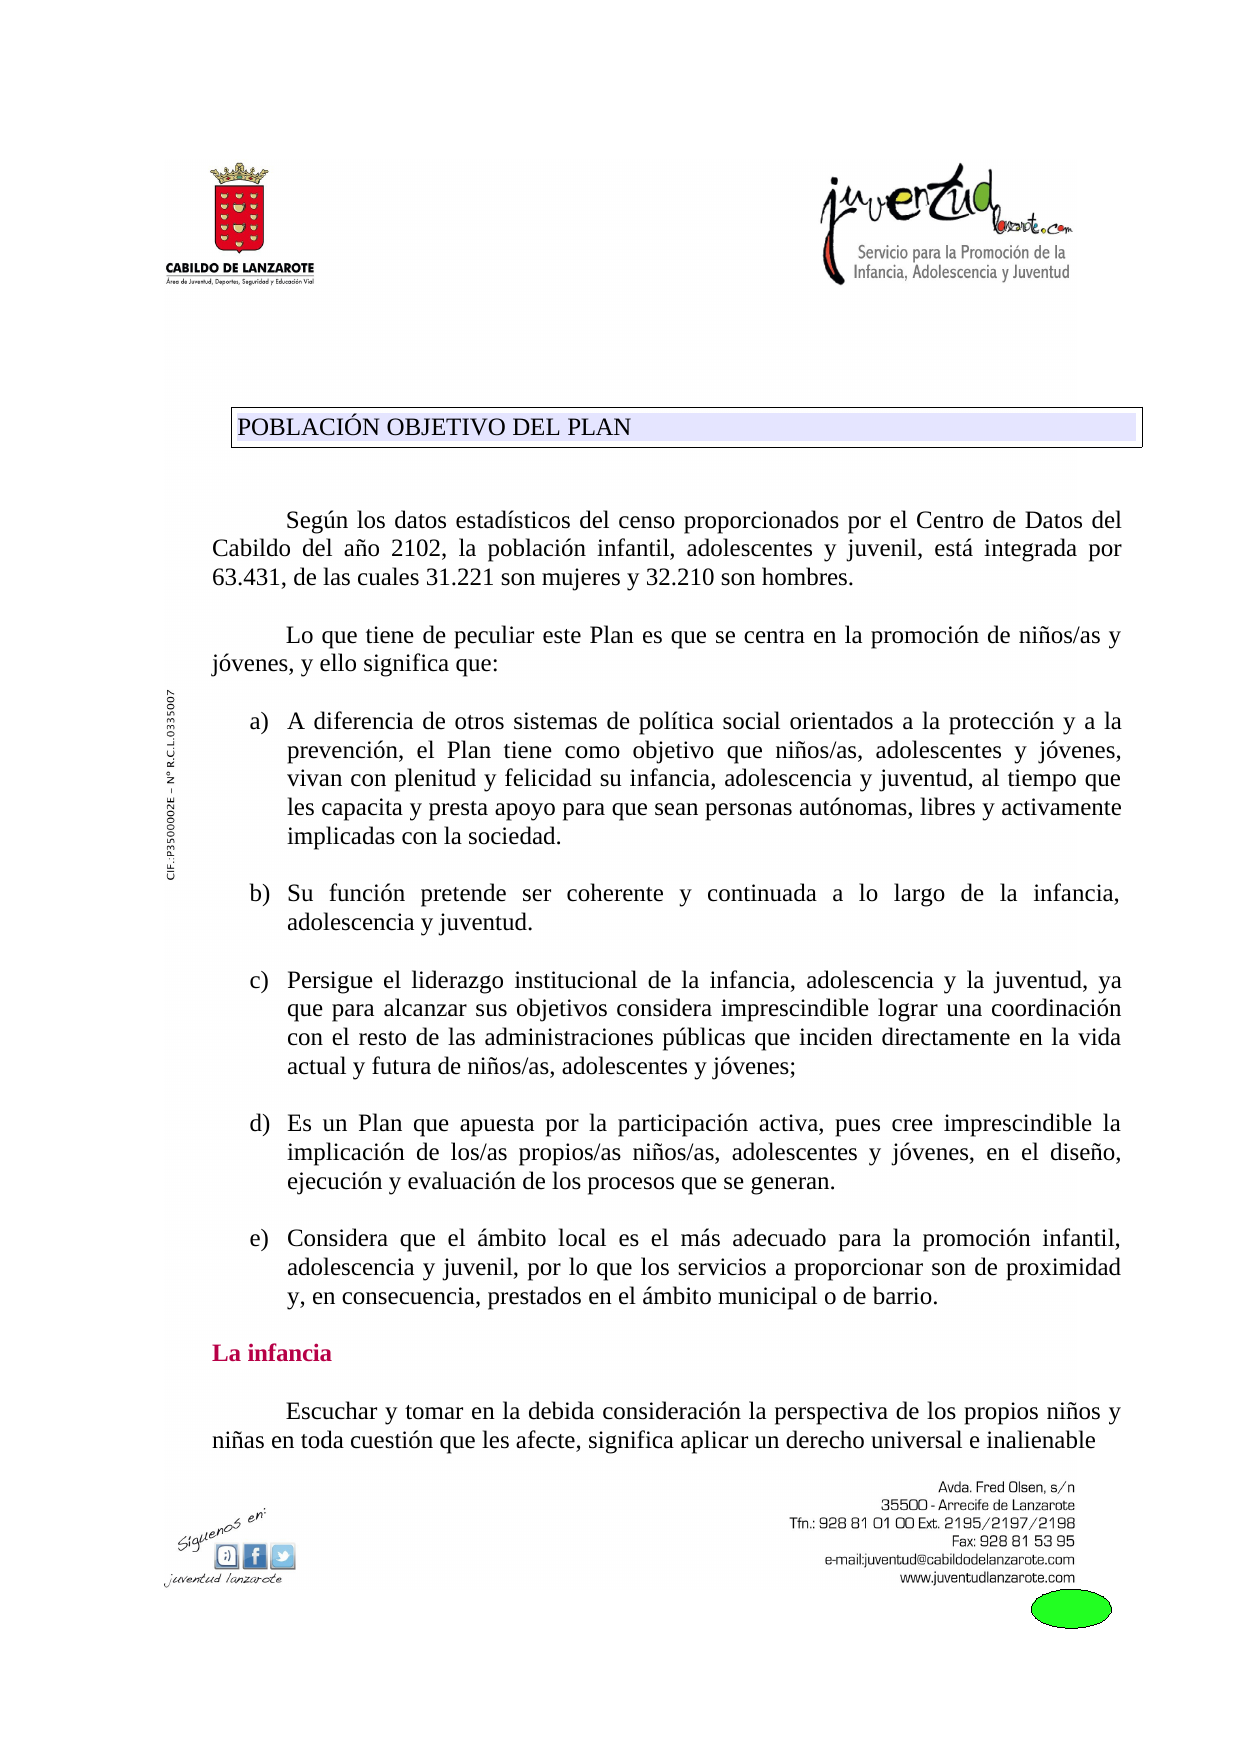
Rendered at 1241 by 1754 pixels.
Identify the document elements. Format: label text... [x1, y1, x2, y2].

list Persigue el liderazgo institucional de la infancia, adolescencia y la juventud, ya que para alcanzar sus objetivos considera imprescindible lograr una coordinación con el resto de las administraciones públicas que inciden directamente en la vida actual y futura de niños/as, adolescentes y jóvenes; [249, 965, 1122, 1080]
text POBLACIÓN OBJETIVO DEL PLAN [237, 412, 1142, 441]
text Lo que tiene de peculiar este Plan es que se centra en la promoción de niños/as y jóvenes, y ello significa que: [212, 620, 1122, 677]
text Escuchar y tomar en la debida consideración la perspectiva de los propios niños y niñas en toda cuestión que les afecte, significa aplicar un derecho universal e inalienable [212, 1396, 1122, 1453]
picture [163, 159, 1077, 1590]
list Considera que el ámbito local es el más adecuado para la promoción infantil, adolescencia y juvenil, por lo que los servicios a proporcionar son de proximidad y, en consecuencia, prestados en el ámbito municipal o de barrio. [249, 1223, 1122, 1310]
subtitle La infancia [212, 1338, 1136, 1367]
picture [232, 408, 1077, 447]
list A diferencia de otros sistemas de política social orientados a la protección y a la prevención, el Plan tiene como objetivo que niños/as, adolescentes y jóvenes, vivan con plenitud y felicidad su infancia, adolescencia y juventud, al tiempo que les capacita y presta apoyo para que sean personas autónomas, libres y activamente implicadas con la sociedad. [249, 706, 1123, 850]
list Su función pretende ser coherente y continuada a lo largo de la infancia, adolescencia y juventud. [249, 878, 1122, 936]
list Es un Plan que apuesta por la participación activa, pues cree imprescindible la implicación de los/as propios/as niños/as, adolescentes y jóvenes, en el diseño, ejecución y evaluación de los procesos que se generan. [249, 1108, 1123, 1195]
text Según los datos estadísticos del censo proporcionados por el Centro de Datos del Cabildo del año 2102, la población infantil, adolescentes y juvenil, está integrada por 63.431, de las cuales 31.221 son mujeres y 32.210 son hombres. [212, 505, 1123, 591]
